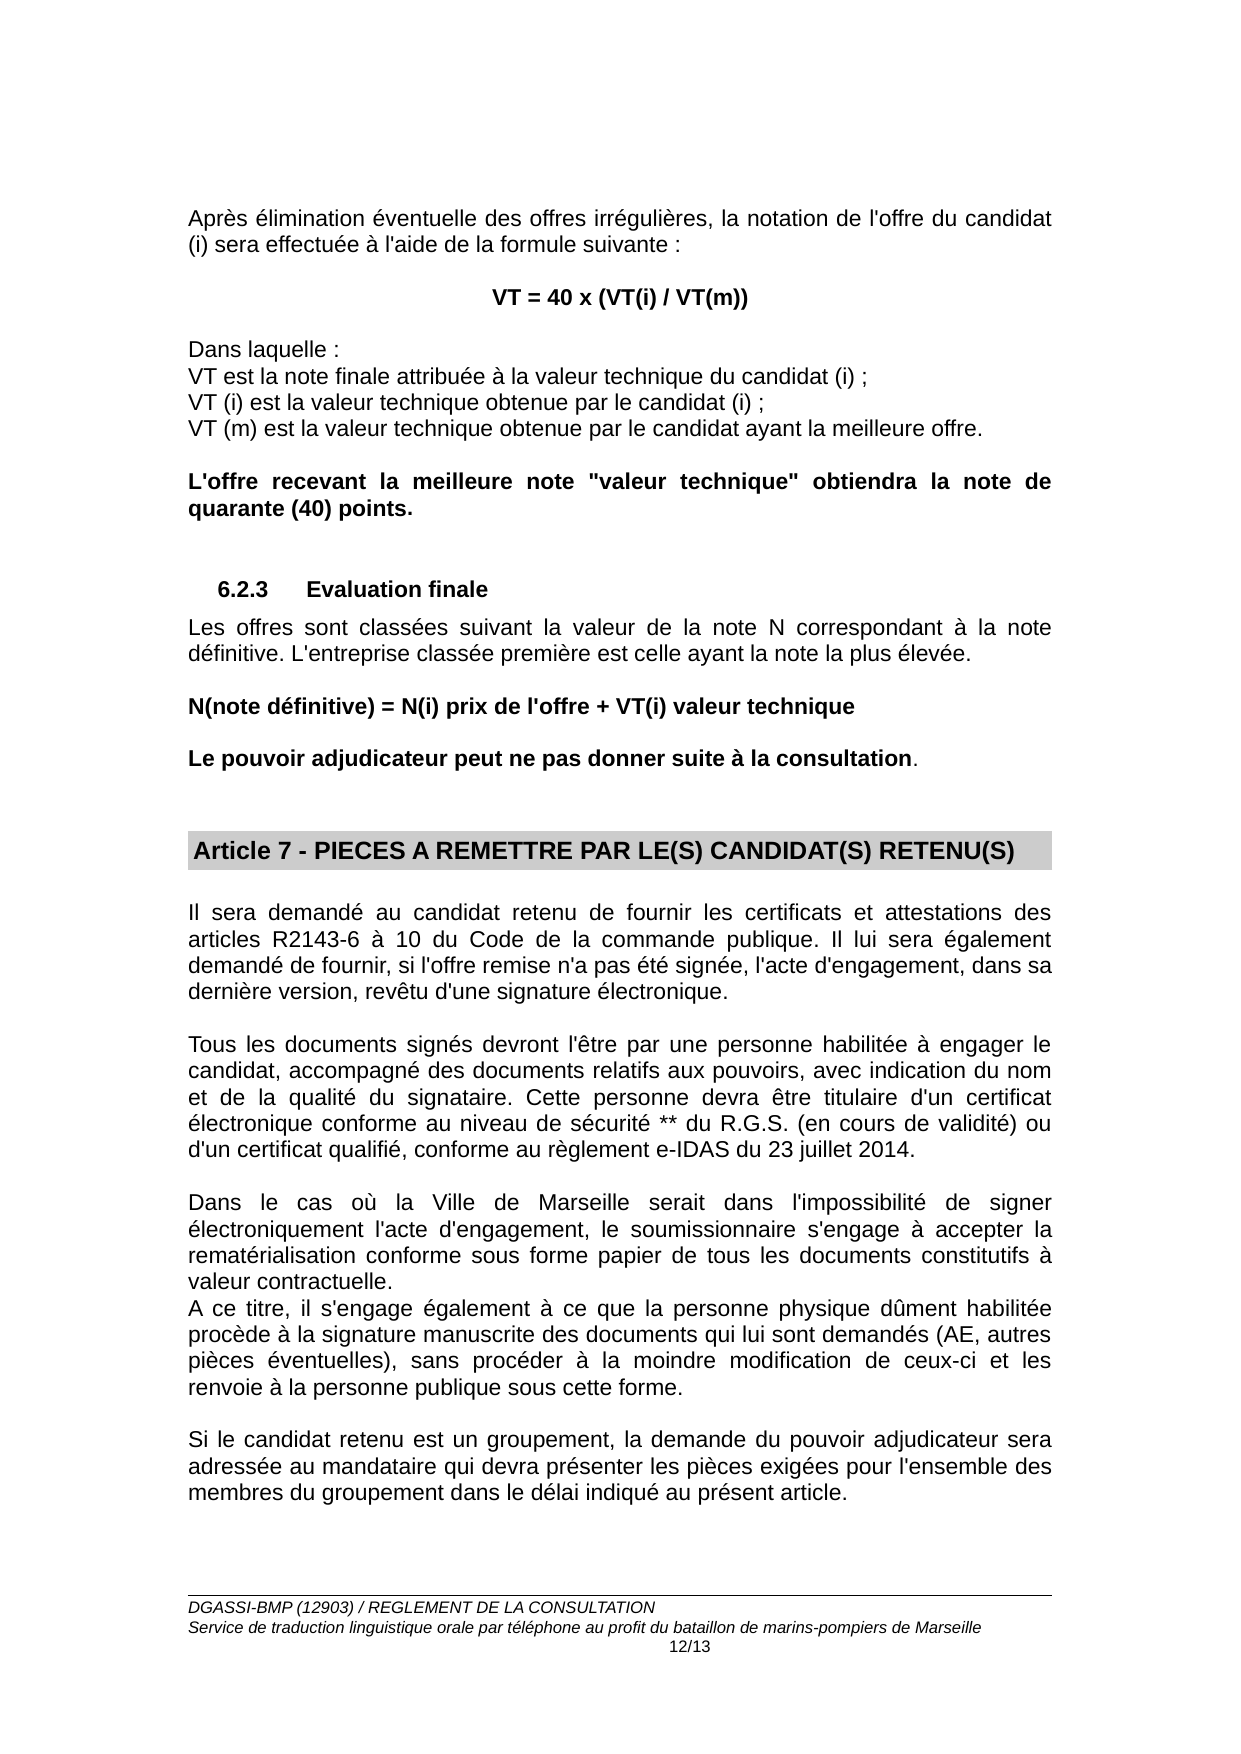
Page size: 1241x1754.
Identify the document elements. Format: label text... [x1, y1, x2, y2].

text N(note définitive) = N(i) prix de l'offre + VT(i) valeur technique [188, 693, 1052, 719]
text VT (m) est la valeur technique obtenue par le candidat ayant la meilleure offre. [188, 415, 1052, 442]
text VT (i) est la valeur technique obtenue par le candidat (i) ; [188, 389, 1052, 415]
text Le pouvoir adjudicateur peut ne pas donner suite à la consultation. [188, 745, 1052, 772]
text A ce titre, il s'engage également à ce que la personne physique dûment habilitée procède à la signature manuscrite des documents qui lui sont demandés (AE, autres pièces éventuelles), sans procéder à la moindre modification de ceux-ci et les renvoie à la personne publique sous cette forme. [188, 1294, 1052, 1400]
text Tous les documents signés devront l'être par une personne habilitée à engager le candidat, accompagné des documents relatifs aux pouvoirs, avec indication du nom et de la qualité du signataire. Cette personne devra être titulaire d'un certificat électronique conforme au niveau de sécurité ** du R.G.S. (en cours de validité) ou d'un certificat qualifié, conforme au règlement e-IDAS du 23 juillet 2014. [188, 1031, 1052, 1163]
text VT est la note finale attribuée à la valeur technique du candidat (i) ; [188, 363, 1052, 389]
subtitle Evaluation finale [188, 576, 1052, 602]
text Dans le cas où la Ville de Marseille serait dans l'impossibilité de signer électroniquement l'acte d'engagement, le soumissionnaire s'engage à accepter la rematérialisation conforme sous forme papier de tous les documents constitutifs à valeur contractuelle. [188, 1189, 1052, 1294]
text Après élimination éventuelle des offres irrégulières, la notation de l'offre du candidat (i) sera effectuée à l'aide de la formule suivante : [188, 204, 1052, 257]
text Il sera demandé au candidat retenu de fournir les certificats et attestations des articles R2143-6 à 10 du Code de la commande publique. Il lui sera également demandé de fournir, si l'offre remise n'a pas été signée, l'acte d'engagement, dans sa dernière version, revêtu d'une signature électronique. [188, 899, 1052, 1005]
subtitle PIECES A REMETTRE PAR LE(S) CANDIDAT(S) RETENU(S) [190, 833, 1050, 868]
text Si le candidat retenu est un groupement, la demande du pouvoir adjudicateur sera adressée au mandataire qui devra présenter les pièces exigées pour l'ensemble des membres du groupement dans le délai indiqué au présent article. [188, 1426, 1052, 1505]
text Dans laquelle : [188, 336, 1052, 363]
text VT = 40 x (VT(i) / VT(m)) [188, 284, 1052, 310]
text Les offres sont classées suivant la valeur de la note N correspondant à la note définitive. L'entreprise classée première est celle ayant la note la plus élevée. [188, 614, 1052, 666]
text L'offre recevant la meilleure note "valeur technique" obtiendra la note de quarante (40) points. [188, 468, 1052, 521]
